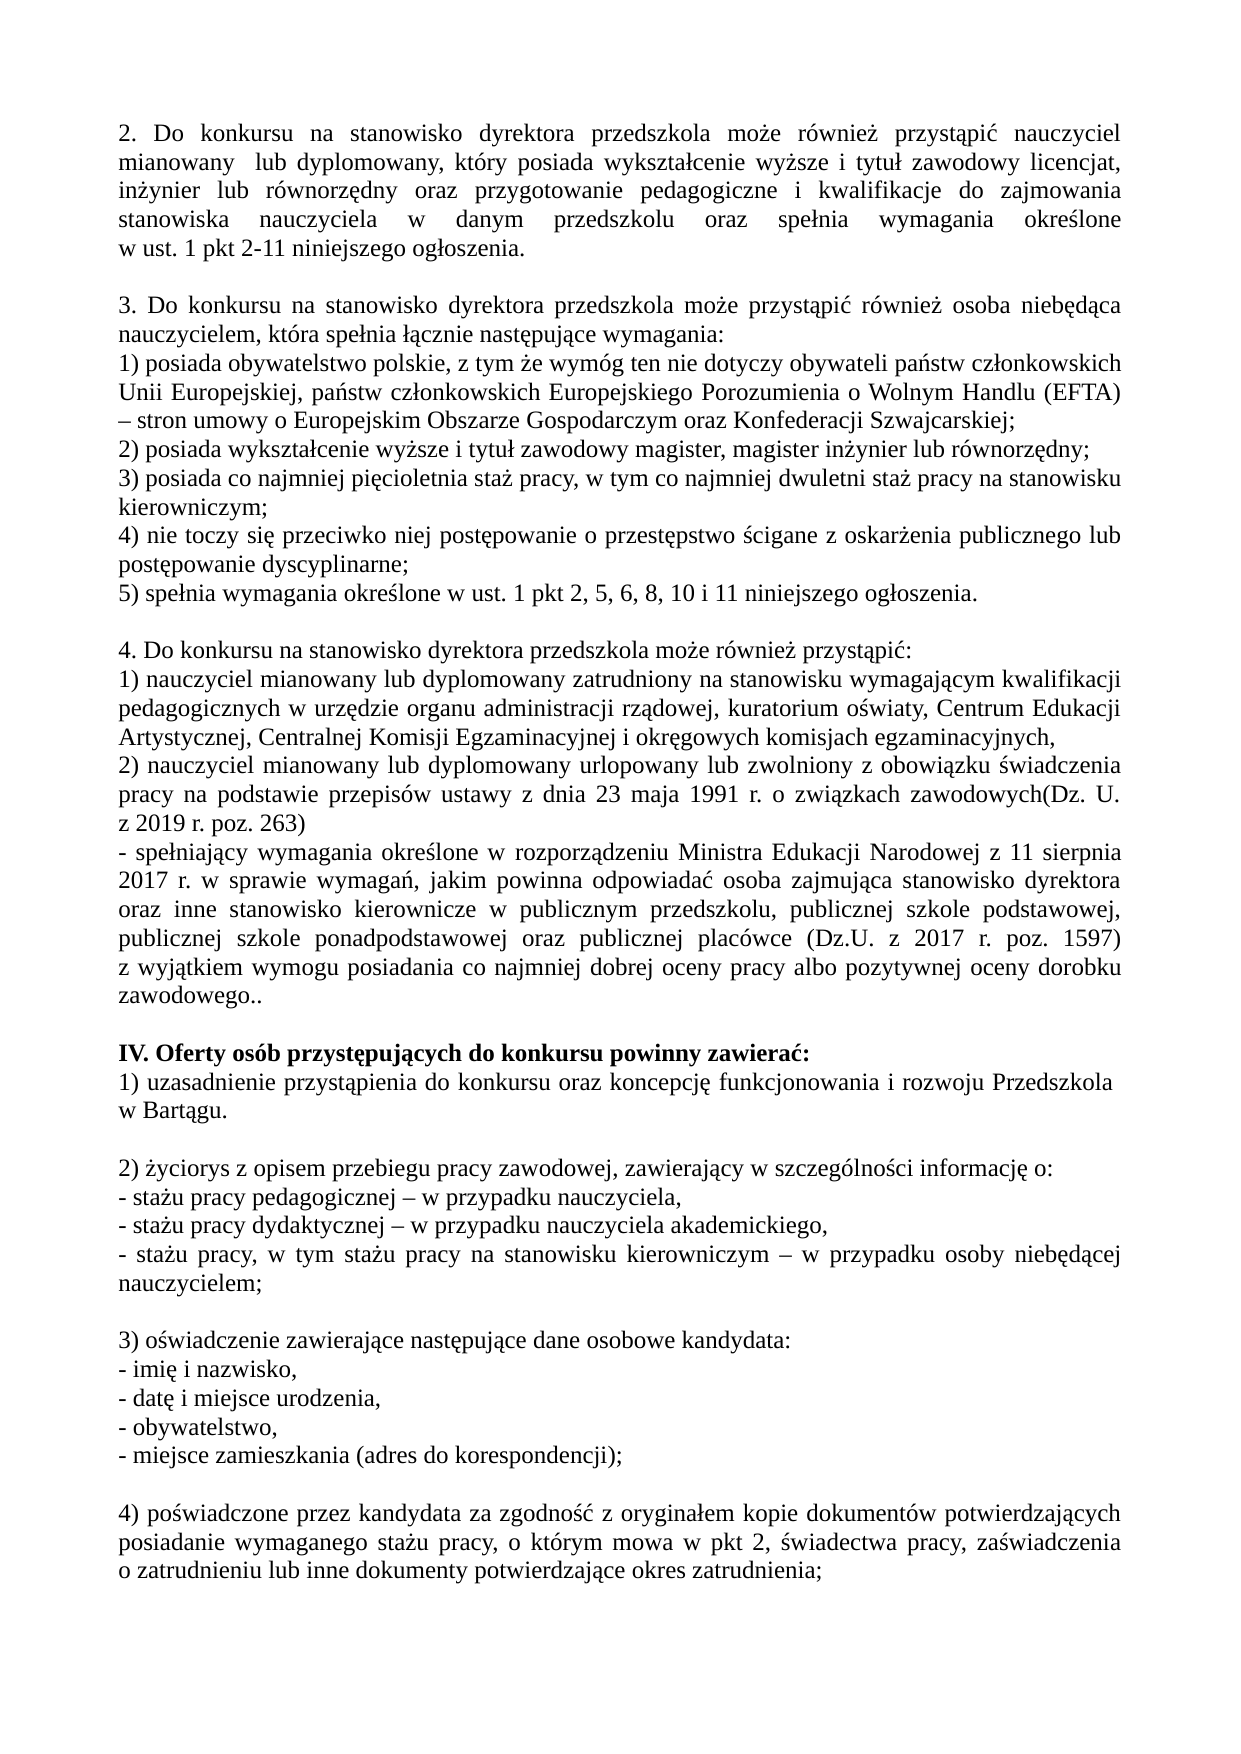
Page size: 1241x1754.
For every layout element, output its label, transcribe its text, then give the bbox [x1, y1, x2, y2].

text - datę i miejsce urodzenia, [118, 1383, 1122, 1412]
text 3) oświadczenie zawierające następujące dane osobowe kandydata: [118, 1326, 1122, 1354]
text 4. Do konkursu na stanowisko dyrektora przedszkola może również przystąpić: [118, 636, 1122, 664]
text 2) życiorys z opisem przebiegu pracy zawodowej, zawierający w szczególności informację o: [118, 1153, 1122, 1182]
text 4) poświadczone przez kandydata za zgodność z oryginałem kopie dokumentów potwierdzających posiadanie wymaganego stażu pracy, o którym mowa w pkt 2, świadectwa pracy, zaświadczenia o zatrudnieniu lub inne dokumenty potwierdzające okres zatrudnienia; [118, 1498, 1122, 1584]
text 3. Do konkursu na stanowisko dyrektora przedszkola może przystąpić również osoba niebędąca nauczycielem, która spełnia łącznie następujące wymagania: [118, 291, 1122, 348]
text 5) spełnia wymagania określone w ust. 1 pkt 2, 5, 6, 8, 10 i 11 niniejszego ogłoszenia. [118, 578, 1122, 607]
text 4) nie toczy się przeciwko niej postępowanie o przestępstwo ścigane z oskarżenia publicznego lub postępowanie dyscyplinarne; [118, 521, 1122, 578]
text - miejsce zamieszkania (adres do korespondencji); [118, 1441, 1122, 1469]
text - stażu pracy, w tym stażu pracy na stanowisku kierowniczym – w przypadku osoby niebędącej nauczycielem; [118, 1239, 1122, 1297]
text IV. Oferty osób przystępujących do konkursu powinny zawierać: [118, 1038, 1122, 1067]
text 2) posiada wykształcenie wyższe i tytuł zawodowy magister, magister inżynier lub równorzędny; [118, 434, 1122, 463]
text 1) uzasadnienie przystąpienia do konkursu oraz koncepcję funkcjonowania i rozwoju Przedszkola w Bartągu. [118, 1067, 1122, 1124]
text 1) posiada obywatelstwo polskie, z tym że wymóg ten nie dotyczy obywateli państw członkowskich Unii Europejskiej, państw członkowskich Europejskiego Porozumienia o Wolnym Handlu (EFTA) – stron umowy o Europejskim Obszarze Gospodarczym oraz Konfederacji Szwajcarskiej; [118, 348, 1122, 434]
text - imię i nazwisko, [118, 1354, 1122, 1383]
text - spełniający wymagania określone w rozporządzeniu Ministra Edukacji Narodowej z 11 sierpnia 2017 r. w sprawie wymagań, jakim powinna odpowiadać osoba zajmująca stanowisko dyrektora oraz inne stanowisko kierownicze w publicznym przedszkolu, publicznej szkole podstawowej, publicznej szkole ponadpodstawowej oraz publicznej placówce (Dz.U. z 2017 r. poz. 1597) z wyjątkiem wymogu posiadania co najmniej dobrej oceny pracy albo pozytywnej oceny dorobku zawodowego.. [118, 837, 1122, 1009]
text 2. Do konkursu na stanowisko dyrektora przedszkola może również przystąpić nauczyciel mianowany lub dyplomowany, który posiada wykształcenie wyższe i tytuł zawodowy licencjat, inżynier lub równorzędny oraz przygotowanie pedagogiczne i kwalifikacje do zajmowania stanowiska nauczyciela w danym przedszkolu oraz spełnia wymagania określone w ust. 1 pkt 2-11 niniejszego ogłoszenia. [118, 118, 1122, 262]
text 3) posiada co najmniej pięcioletnia staż pracy, w tym co najmniej dwuletni staż pracy na stanowisku kierowniczym; [118, 463, 1122, 521]
text 1) nauczyciel mianowany lub dyplomowany zatrudniony na stanowisku wymagającym kwalifikacji pedagogicznych w urzędzie organu administracji rządowej, kuratorium oświaty, Centrum Edukacji Artystycznej, Centralnej Komisji Egzaminacyjnej i okręgowych komisjach egzaminacyjnych, [118, 664, 1122, 751]
text - stażu pracy pedagogicznej – w przypadku nauczyciela, [118, 1182, 1122, 1211]
text - stażu pracy dydaktycznej – w przypadku nauczyciela akademickiego, [118, 1211, 1122, 1239]
text - obywatelstwo, [118, 1412, 1122, 1441]
text 2) nauczyciel mianowany lub dyplomowany urlopowany lub zwolniony z obowiązku świadczenia pracy na podstawie przepisów ustawy z dnia 23 maja 1991 r. o związkach zawodowych(Dz. U. z 2019 r. poz. 263) [118, 751, 1122, 837]
